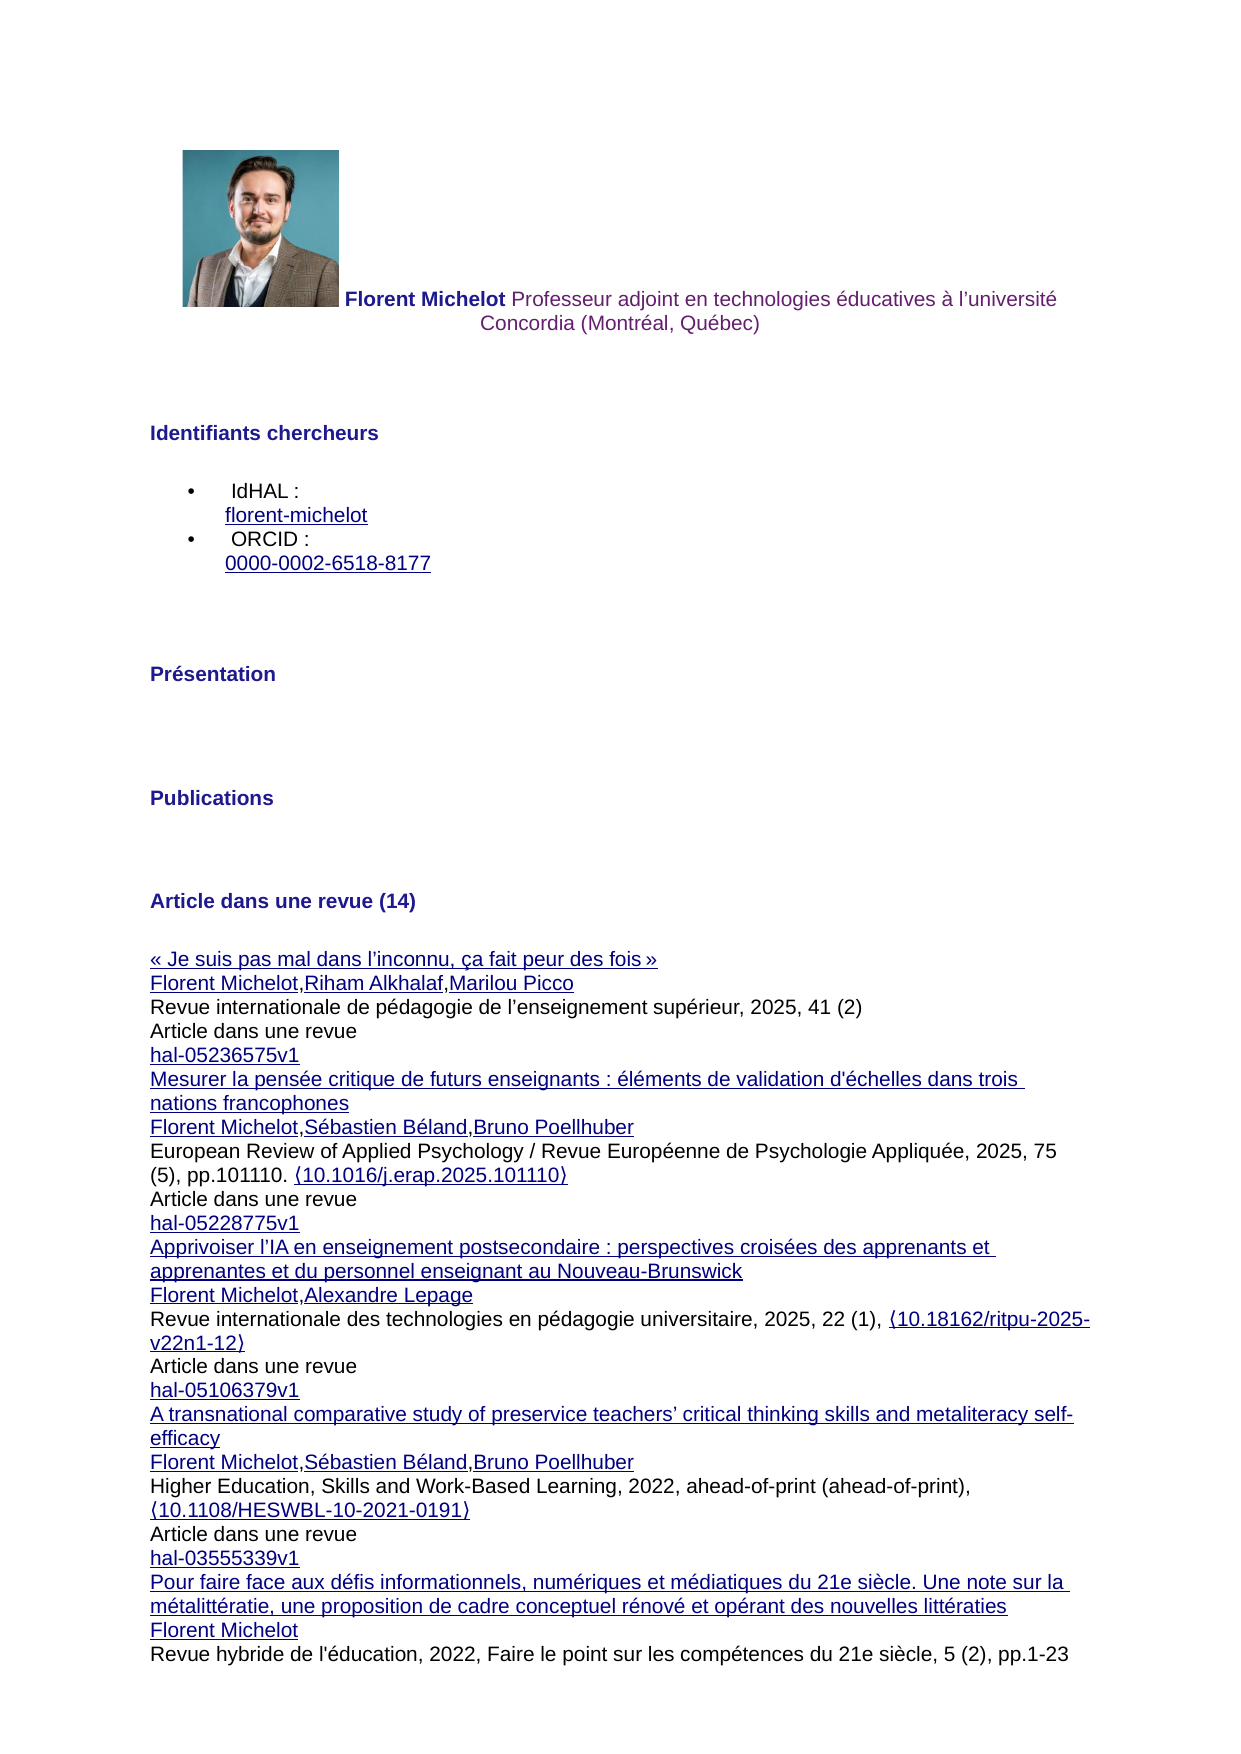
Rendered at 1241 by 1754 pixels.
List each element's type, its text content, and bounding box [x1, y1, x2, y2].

table_cell Apprivoiser l’IA en enseignement postsecondaire : perspectives croisées des apprenants et apprenantes et du personnel enseignant au Nouveau-Brunswick Florent Michelot,Alexandre Lepage Revue internationale des technologies en pédagogie universitaire, 2025, 22 (1), ⟨10.18162/ritpu-2025-v22n1-12⟩ Article dans une revue hal-05106379v1 [150, 1235, 1090, 1402]
table_header « Je suis pas mal dans l’inconnu, ça fait peur des fois » Florent Michelot,Riham Alkhalaf,Marilou Picco Revue internationale de pédagogie de l’enseignement supérieur, 2025, 41 (2) Article dans une revue hal-05236575v1 [150, 947, 1090, 1067]
table_cell Mesurer la pensée critique de futurs enseignants : éléments de validation d'échelles dans trois nations francophones Florent Michelot,Sébastien Béland,Bruno Poellhuber European Review of Applied Psychology / Revue Européenne de Psychologie Appliquée, 2025, 75 (5), pp.101110. ⟨10.1016/j.erap.2025.101110⟩ Article dans une revue hal-05228775v1 [150, 1067, 1090, 1234]
list ORCID : [187, 527, 1090, 551]
table_cell A transnational comparative study of preservice teachers’ critical thinking skills and metaliteracy self-efficacy Florent Michelot,Sébastien Béland,Bruno Poellhuber Higher Education, Skills and Work-Based Learning, 2022, ahead-of-print (ahead-of-print), ⟨10.1108/HESWBL-10-2021-0191⟩ Article dans une revue hal-03555339v1 [150, 1402, 1090, 1570]
subtitle Publications [150, 786, 1090, 809]
list IdHAL : [187, 479, 1090, 503]
picture [182, 150, 339, 307]
subtitle Identifiants chercheurs [150, 421, 1090, 445]
table_cell Pour faire face aux défis informationnels, numériques et médiatiques du 21e siècle. Une note sur la métalittératie, une proposition de cadre conceptuel rénové et opérant des nouvelles littératies Florent Michelot Revue hybride de l'éducation, 2022, Faire le point sur les compétences du 21e siècle, 5 (2), pp.1-23 [150, 1570, 1090, 1666]
subtitle Article dans une revue (14) [150, 889, 1090, 913]
list florent-michelot [187, 503, 1090, 527]
subtitle Florent Michelot Professeur adjoint en technologies éducatives à l’université Concordia (Montréal, Québec) [150, 150, 1090, 334]
subtitle Présentation [150, 662, 1090, 686]
list 0000-0002-6518-8177 [187, 551, 1090, 575]
